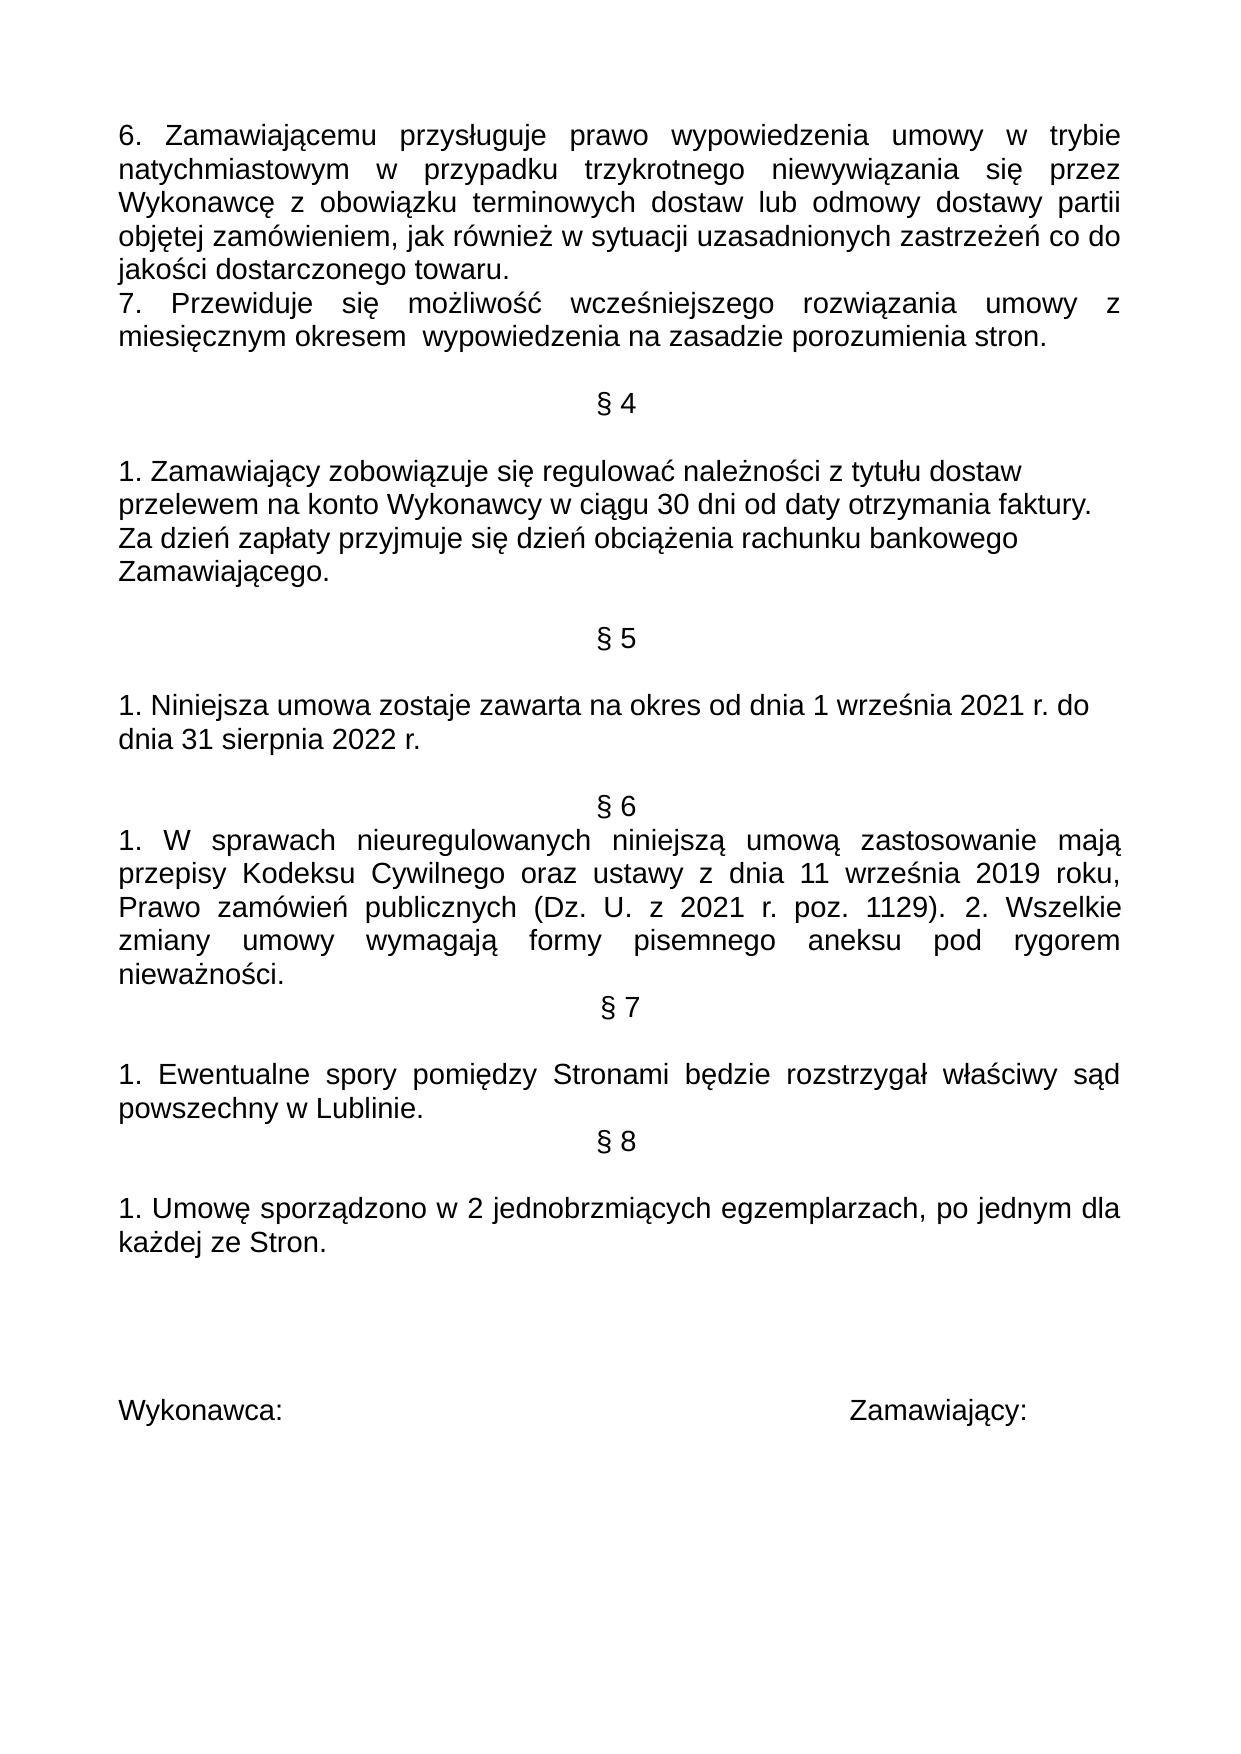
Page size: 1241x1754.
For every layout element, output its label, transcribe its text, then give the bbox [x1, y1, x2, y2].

text 6. Zamawiającemu przysługuje prawo wypowiedzenia umowy w trybie natychmiastowym w przypadku trzykrotnego niewywiązania się przez Wykonawcę z obowiązku terminowych dostaw lub odmowy dostawy partii objętej zamówieniem, jak również w sytuacji uzasadnionych zastrzeżeń co do jakości dostarczonego towaru. [118, 118, 1122, 286]
text § 8 [118, 1124, 1122, 1158]
text § 7 [118, 990, 1122, 1024]
text § 5 [118, 588, 1122, 655]
text 1. Zamawiający zobowiązuje się regulować należności z tytułu dostaw przelewem na konto Wykonawcy w ciągu 30 dni od daty otrzymania faktury. Za dzień zapłaty przyjmuje się dzień obciążenia rachunku bankowego Zamawiającego. [118, 453, 1122, 588]
text § 4 [118, 353, 1122, 420]
text 7. Przewiduje się możliwość wcześniejszego rozwiązania umowy z miesięcznym okresem wypowiedzenia na zasadzie porozumienia stron. [118, 286, 1122, 353]
text 1. Ewentualne spory pomiędzy Stronami będzie rozstrzygał właściwy sąd powszechny w Lublinie. [118, 1024, 1122, 1124]
text Wykonawca: Zamawiający: [118, 1326, 1122, 1426]
text § 6 [118, 755, 1122, 822]
text 1. Umowę sporządzono w 2 jednobrzmiących egzemplarzach, po jednym dla każdej ze Stron. [118, 1158, 1122, 1258]
text 1. W sprawach nieuregulowanych niniejszą umową zastosowanie mają przepisy Kodeksu Cywilnego oraz ustawy z dnia 11 września 2019 roku, Prawo zamówień publicznych (Dz. U. z 2021 r. poz. 1129). 2. Wszelkie zmiany umowy wymagają formy pisemnego aneksu pod rygorem nieważności. [118, 822, 1122, 990]
text 1. Niniejsza umowa zostaje zawarta na okres od dnia 1 września 2021 r. do dnia 31 sierpnia 2022 r. [118, 688, 1122, 755]
